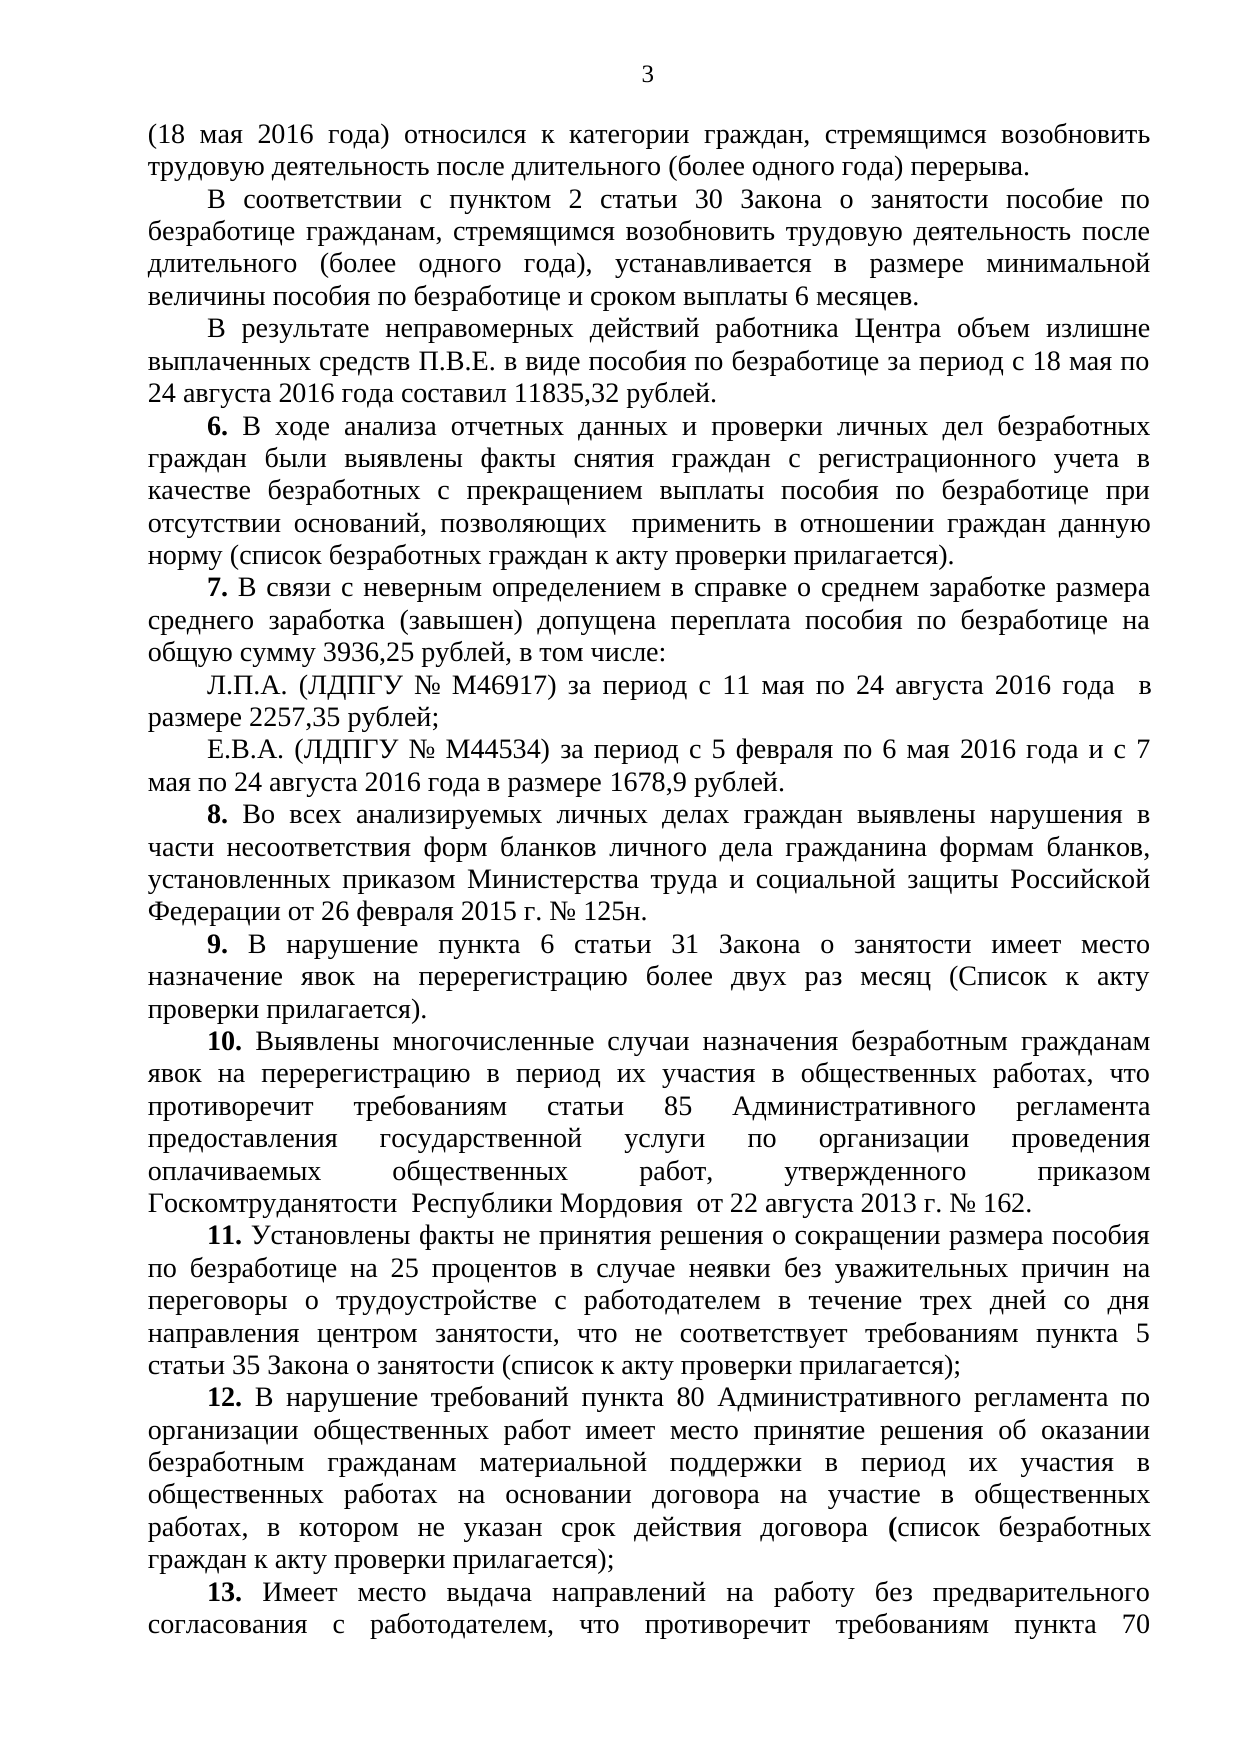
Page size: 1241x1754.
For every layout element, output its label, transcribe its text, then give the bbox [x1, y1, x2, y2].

text 12. В нарушение требований пункта 80 Административного регламента по организации общественных работ имеет место принятие решения об оказании безработным гражданам материальной поддержки в период их участия в общественных работах на основании договора на участие в общественных работах, в котором не указан срок действия договора (список безработных граждан к акту проверки прилагается); [148, 1380, 1152, 1575]
text 8. Во всех анализируемых личных делах граждан выявлены нарушения в части несоответствия форм бланков личного дела гражданина формам бланков, установленных приказом Министерства труда и социальной защиты Российской Федерации от 26 февраля 2015 г. № 125н. [148, 797, 1152, 927]
text 6. В ходе анализа отчетных данных и проверки личных дел безработных граждан были выявлены факты снятия граждан с регистрационного учета в качестве безработных с прекращением выплаты пособия по безработице при отсутствии оснований, позволяющих применить в отношении граждан данную норму (список безработных граждан к акту проверки прилагается). [148, 408, 1152, 571]
text В результате неправомерных действий работника Центра объем излишне выплаченных средств П.В.Е. в виде пособия по безработице за период с 18 мая по 24 августа 2016 года составил 11835,32 рублей. [148, 311, 1152, 408]
text Е.В.А. (ЛДПГУ № М44534) за период с 5 февраля по 6 мая 2016 года и с 7 мая по 24 августа 2016 года в размере 1678,9 рублей. [148, 732, 1152, 797]
text 7. В связи с неверным определением в справке о среднем заработке размера среднего заработка (завышен) допущена переплата пособия по безработице на общую сумму 3936,25 рублей, в том числе: [148, 571, 1152, 668]
text В соответствии с пунктом 2 статьи 30 Закона о занятости пособие по безработице гражданам, стремящимся возобновить трудовую деятельность после длительного (более одного года), устанавливается в размере минимальной величины пособия по безработице и сроком выплаты 6 месяцев. [148, 182, 1152, 311]
text 13. Имеет место выдача направлений на работу без предварительного согласования с работодателем, что противоречит требованиям пункта 70 [148, 1575, 1152, 1639]
text Л.П.А. (ЛДПГУ № М46917) за период с 11 мая по 24 августа 2016 года в размере 2257,35 рублей; [148, 668, 1152, 732]
text (18 мая 2016 года) относился к категории граждан, стремящимся возобновить трудовую деятельность после длительного (более одного года) перерыва. [148, 117, 1152, 182]
text 11. Установлены факты не принятия решения о сокращении размера пособия по безработице на 25 процентов в случае неявки без уважительных причин на переговоры о трудоустройстве с работодателем в течение трех дней со дня направления центром занятости, что не соответствует требованиям пункта 5 статьи 35 Закона о занятости (список к акту проверки прилагается); [148, 1218, 1152, 1380]
text 9. В нарушение пункта 6 статьи 31 Закона о занятости имеет место назначение явок на перерегистрацию более двух раз месяц (Список к акту проверки прилагается). [148, 927, 1152, 1024]
text 10. Выявлены многочисленные случаи назначения безработным гражданам явок на перерегистрацию в период их участия в общественных работах, что противоречит требованиям статьи 85 Административного регламента предоставления государственной услуги по организации проведения оплачиваемых общественных работ, утвержденного приказом Госкомтруданятости Республики Мордовия от 22 августа 2013 г. № 162. [148, 1024, 1152, 1218]
